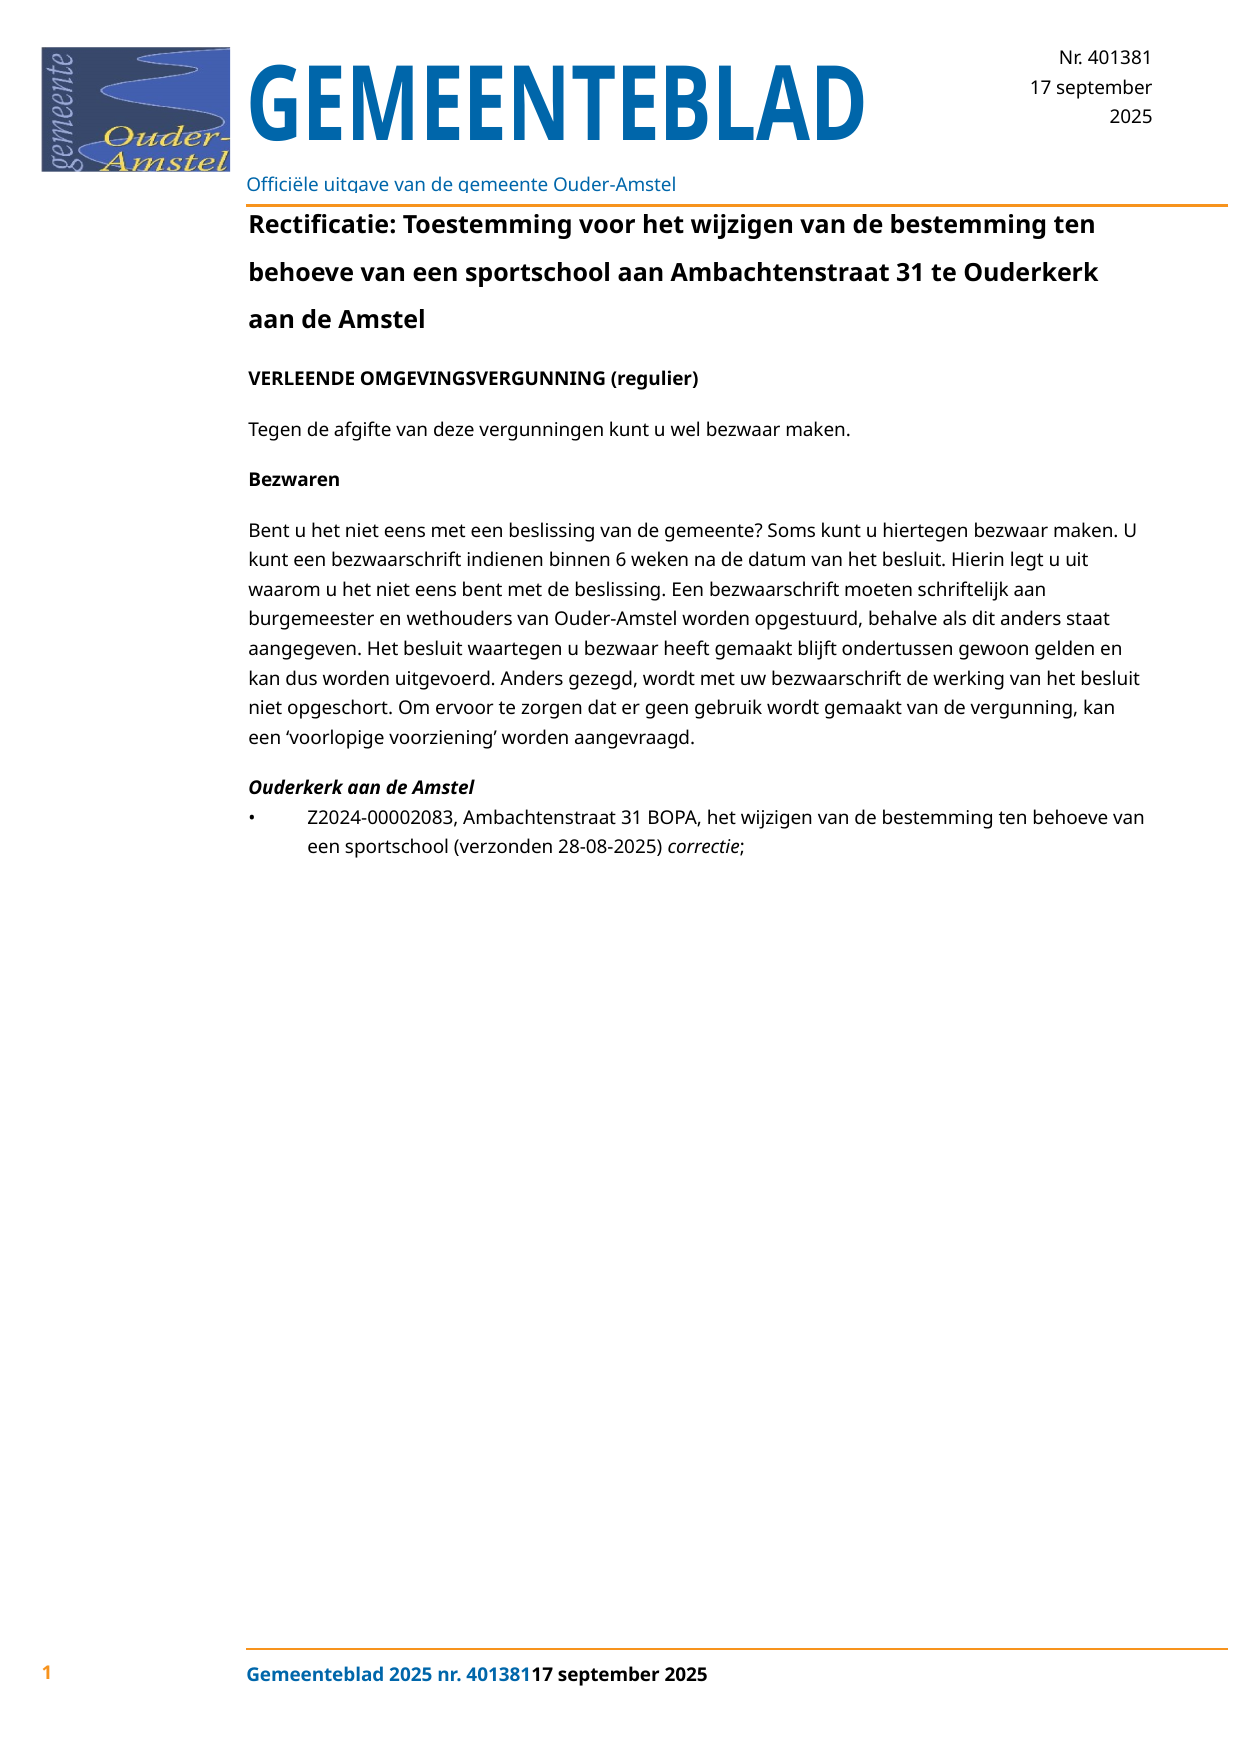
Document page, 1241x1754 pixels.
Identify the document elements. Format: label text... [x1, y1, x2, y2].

list Z2024-00002083, Ambachtenstraat 31 BOPA, het wijzigen van de bestemming ten behoeve van een sportschool (verzonden 28-08-2025) correctie; [248, 804, 1152, 859]
text Bent u het niet eens met een beslissing van de gemeente? Soms kunt u hiertegen bezwaar maken. U kunt een bezwaarschrift indienen binnen 6 weken na de datum van het besluit. Hierin legt u uit waarom u het niet eens bent met de beslissing. Een bezwaarschrift moeten schriftelijk aan burgemeester en wethouders van Ouder-Amstel worden opgestuurd, behalve als dit anders staat aangegeven. Het besluit waartegen u bezwaar heeft gemaakt blijft ondertussen gewoon gelden en kan dus worden uitgevoerd. Anders gezegd, wordt met uw bezwaarschrift de werking van het besluit niet opgeschort. Om ervoor te zorgen dat er geen gebruik wordt gemaakt van de vergunning, kan een ‘voorlopige voorziening’ worden aangevraagd. [248, 517, 1152, 749]
text Rectificatie: Toestemming voor het wijzigen van de bestemming ten behoeve van een sportschool aan Ambachtenstraat 31 te Ouderkerk aan de Amstel [248, 207, 1152, 336]
text Tegen de afgifte van deze vergunningen kunt u wel bezwaar maken. [248, 416, 1152, 442]
picture [41, 47, 231, 172]
text VERLEENDE OMGEVINGSVERGUNNING (regulier) [248, 366, 1152, 391]
text Bezwaren [248, 466, 1152, 492]
text Ouderkerk aan de Amstel [248, 774, 1152, 800]
